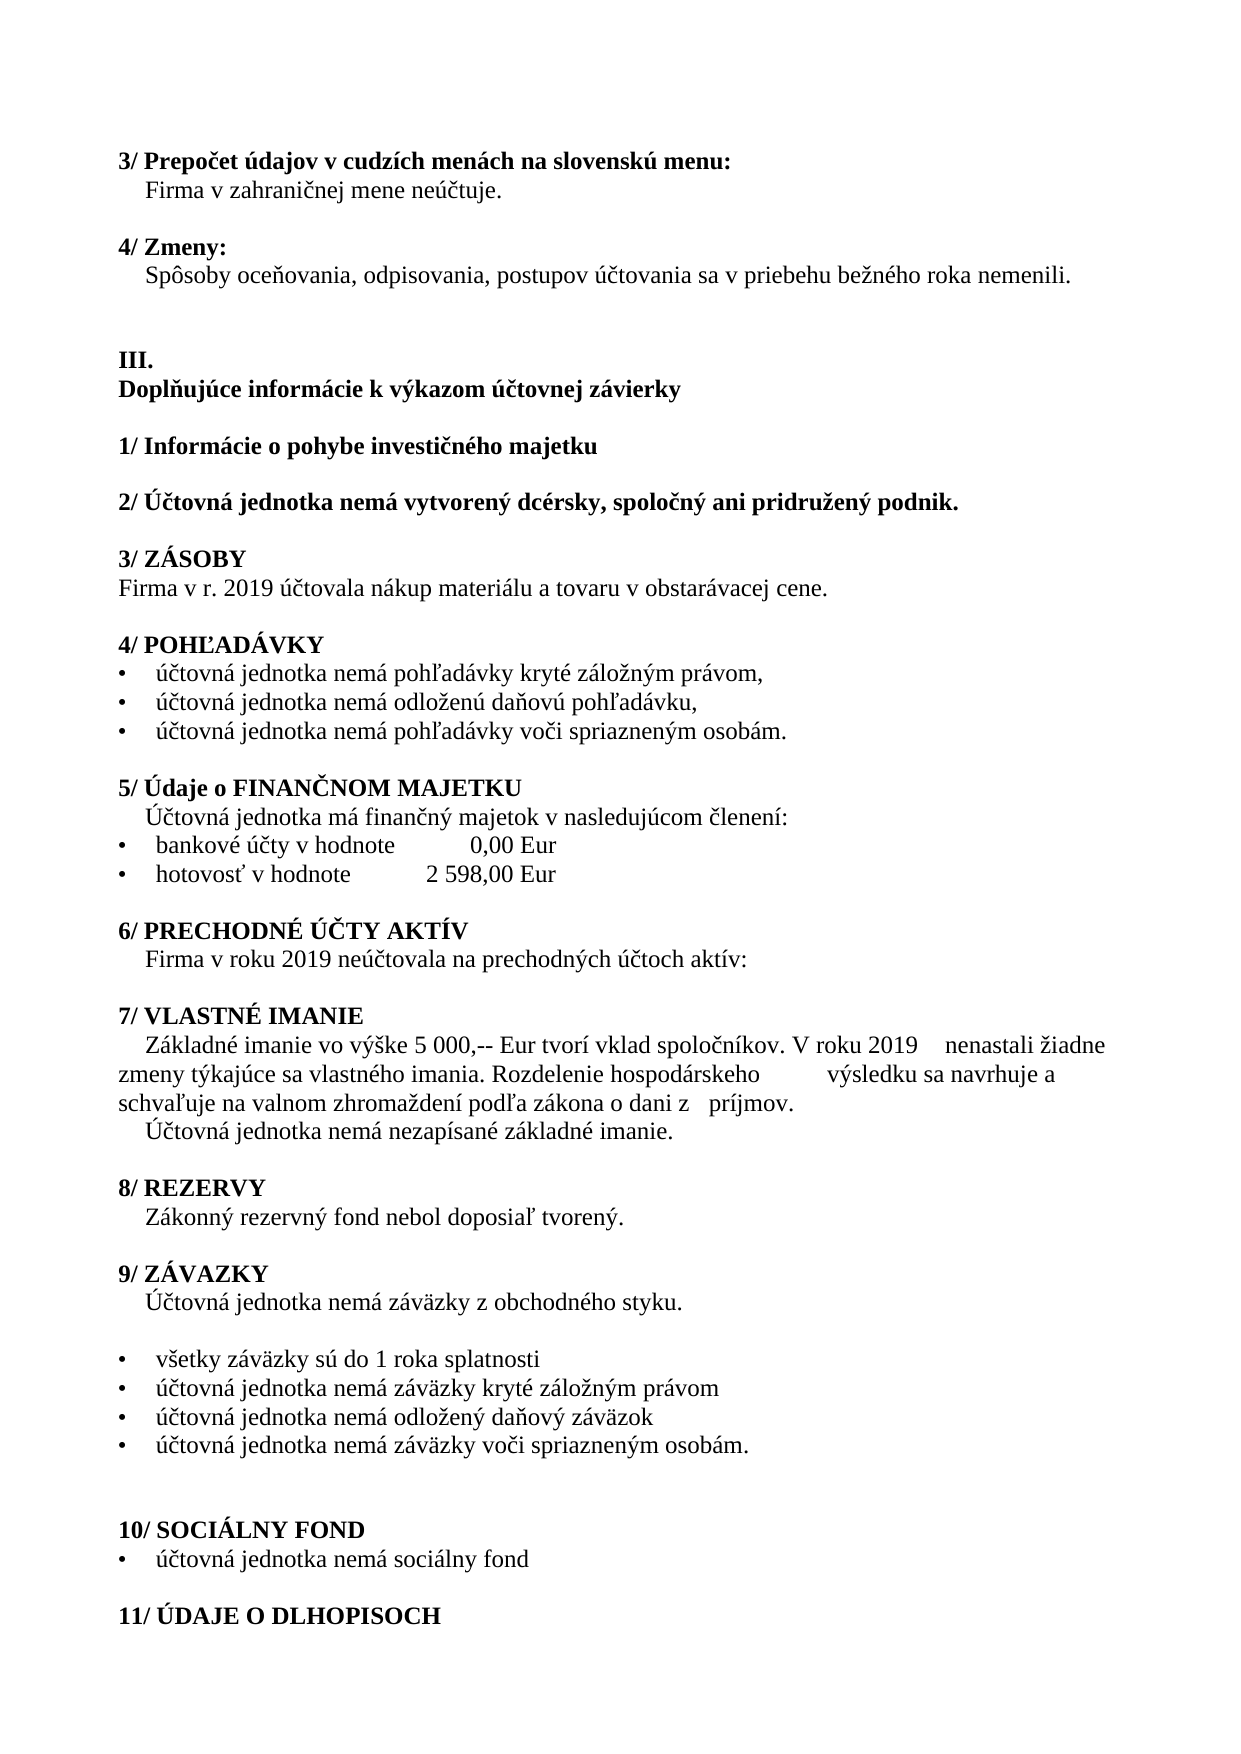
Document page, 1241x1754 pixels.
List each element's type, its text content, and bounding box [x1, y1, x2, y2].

list účtovná jednotka nemá sociálny fond [81, 1544, 1122, 1573]
text 1/ Informácie o pohybe investičného majetku [118, 431, 1122, 459]
list účtovná jednotka nemá záväzky kryté záložným právom [81, 1373, 1122, 1402]
text Doplňujúce informácie k výkazom účtovnej závierky [118, 374, 1122, 403]
text Zákonný rezervný fond nebol doposiaľ tvorený. [118, 1202, 1122, 1231]
text 5/ Údaje o FINANČNOM MAJETKU [118, 773, 1122, 802]
text 3/ Prepočet údajov v cudzích menách na slovenskú menu: [118, 146, 1122, 175]
text Účtovná jednotka nemá záväzky z obchodného styku. [118, 1287, 1122, 1316]
list účtovná jednotka nemá odložený daňový záväzok [81, 1402, 1122, 1430]
text 2/ Účtovná jednotka nemá vytvorený dcérsky, spoločný ani pridružený podnik. [118, 487, 1122, 516]
text Základné imanie vo výške 5 000,-- Eur tvorí vklad spoločníkov. V roku 2019 nenastali žiadne zmeny týkajúce sa vlastného imania. Rozdelenie hospodárskeho výsledku sa navrhuje a schvaľuje na valnom zhromaždení podľa zákona o dani z príjmov. [118, 1030, 1122, 1116]
text 8/ REZERVY [118, 1173, 1122, 1202]
text 4/ Zmeny: [118, 232, 1122, 260]
list všetky záväzky sú do 1 roka splatnosti [81, 1344, 1122, 1373]
list bankové účty v hodnote 0,00 Eur [81, 830, 1122, 859]
text 9/ ZÁVAZKY [118, 1259, 1122, 1287]
text 6/ PRECHODNÉ ÚČTY AKTÍV [118, 916, 1122, 944]
text Firma v r. 2019 účtovala nákup materiálu a tovaru v obstarávacej cene. [118, 573, 1122, 602]
text 4/ POHĽADÁVKY [118, 630, 1122, 658]
text 10/ SOCIÁLNY FOND [118, 1515, 1122, 1544]
text Firma v zahraničnej mene neúčtuje. [118, 175, 1122, 204]
list účtovná jednotka nemá odloženú daňovú pohľadávku, [81, 687, 1122, 716]
text Účtovná jednotka má finančný majetok v nasledujúcom členení: [118, 802, 1122, 830]
text Spôsoby oceňovania, odpisovania, postupov účtovania sa v priebehu bežného roka nemenili. [118, 260, 1122, 289]
text 7/ VLASTNÉ IMANIE [118, 1001, 1122, 1030]
list účtovná jednotka nemá záväzky voči spriazneným osobám. [81, 1430, 1122, 1459]
text 11/ ÚDAJE O DLHOPISOCH [118, 1601, 1122, 1629]
list účtovná jednotka nemá pohľadávky voči spriazneným osobám. [81, 716, 1122, 745]
text Firma v roku 2019 neúčtovala na prechodných účtoch aktív: [118, 944, 1122, 973]
list účtovná jednotka nemá pohľadávky kryté záložným právom, [81, 658, 1122, 687]
text 3/ ZÁSOBY [118, 544, 1122, 573]
text Účtovná jednotka nemá nezapísané základné imanie. [118, 1116, 1122, 1145]
text III. [118, 345, 1122, 374]
list hotovosť v hodnote 2 598,00 Eur [81, 859, 1122, 888]
